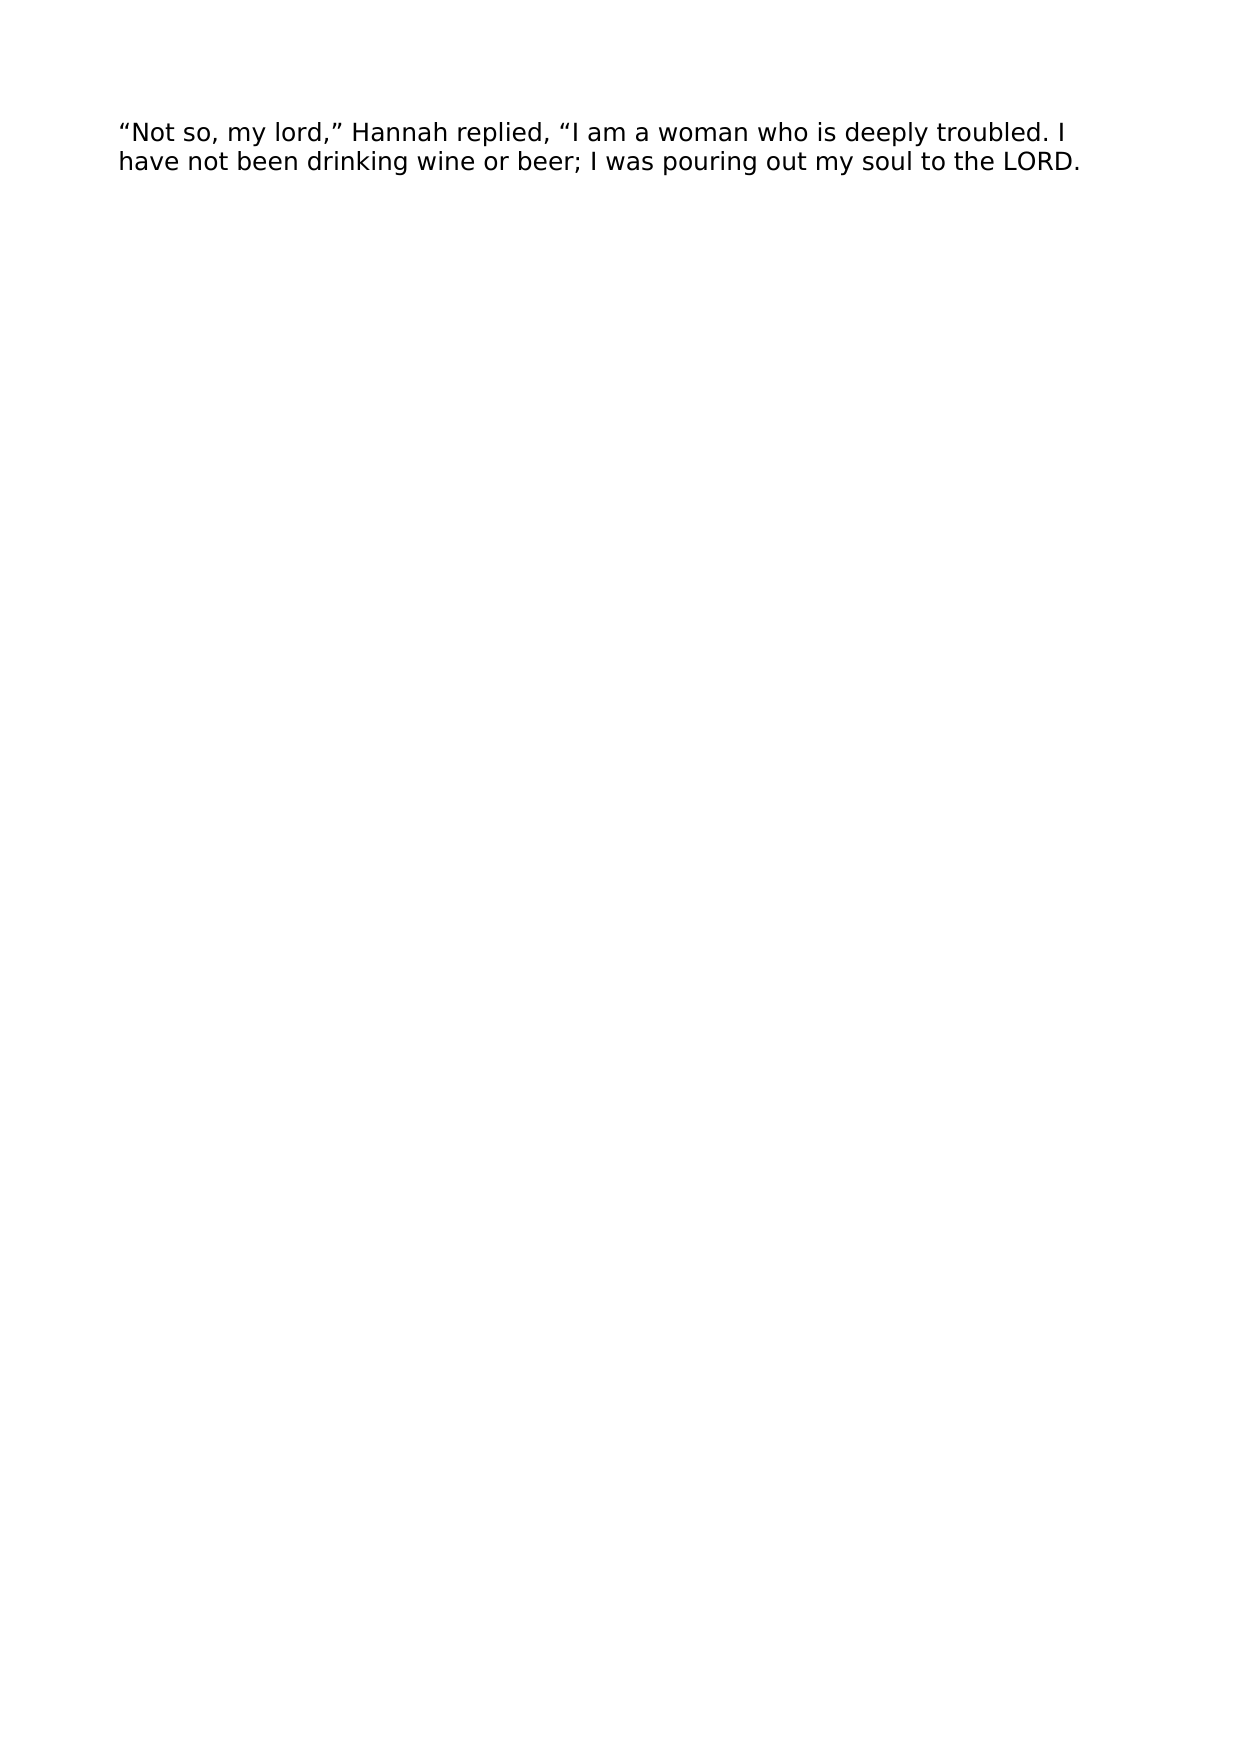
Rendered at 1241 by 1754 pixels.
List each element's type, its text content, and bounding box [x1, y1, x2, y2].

text “Not so, my lord,” Hannah replied, “I am a woman who is deeply troubled. I have not been drinking wine or beer; I was pouring out my soul to the LORD. [118, 118, 1122, 176]
